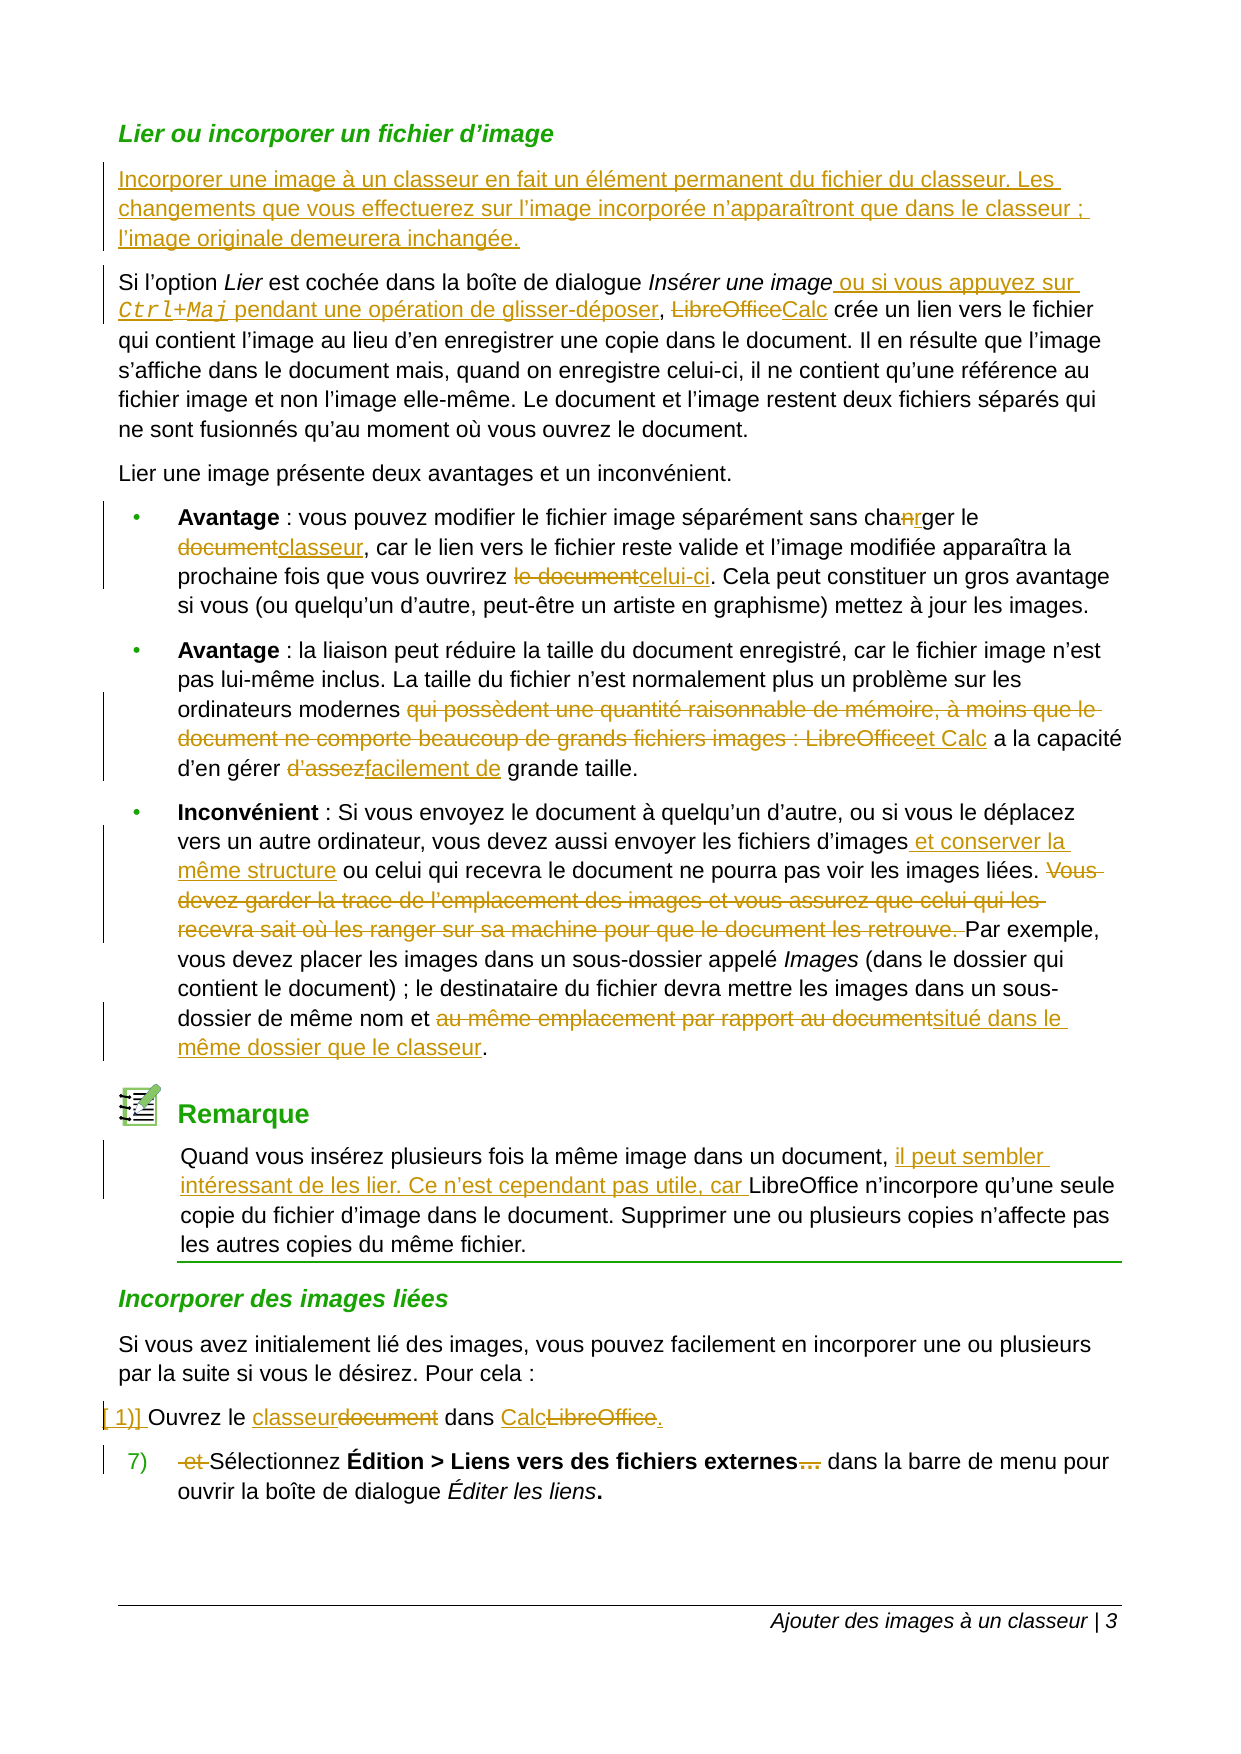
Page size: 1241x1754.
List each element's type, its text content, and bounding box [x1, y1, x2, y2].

text Si vous avez initialement lié des images, vous pouvez facilement en incorporer une ou plusieurs par la suite si vous le désirez. Pour cela : [118, 1327, 1122, 1386]
list Inconvénient : Si vous envoyez le document à quelqu’un d’autre, ou si vous le déplacez vers un autre ordinateur, vous devez aussi envoyer les fichiers d’images et conserver la même structure ou celui qui recevra le document ne pourra pas voir les images liées. Par exemple, vous devez placer les images dans un sous-dossier appelé Images (dans le dossier qui contient le document) ; le destinataire du fichier devra mettre les images dans un sous-dossier de même nom et situé dans le même dossier que le classeur. [133, 795, 1122, 1061]
text Lier une image présente deux avantages et un inconvénient. [118, 457, 1122, 486]
text Incorporer une image à un classeur en fait un élément permanent du fichier du classeur. Les changements que vous effectuerez sur l’image incorporée n’apparaîtront que dans le classeur ; l’image originale demeurera inchangée. [118, 162, 1122, 251]
subtitle Lier ou incorporer un fichier d’image [118, 118, 1122, 148]
list Remarque [118, 1083, 1122, 1129]
text Si l’option Lier est cochée dans la boîte de dialogue Insérer une image ou si vous appuyez sur Ctrl+Maj pendant une opération de glisser-déposer, Calc crée un lien vers le fichier qui contient l’image au lieu d’en enregistrer une copie dans le document. Il en résulte que l’image s’affiche dans le document mais, quand on enregistre celui-ci, il ne contient qu’une référence au fichier image et non l’image elle-même. Le document et l’image restent deux fichiers séparés qui ne sont fusionnés qu’au moment où vous ouvrez le document. [118, 265, 1122, 442]
list Avantage : la liaison peut réduire la taille du document enregistré, car le fichier image n’est pas lui-même inclus. La taille du fichier n’est normalement plus un problème sur les ordinateurs modernes et Calc a la capacité d’en gérer facilement de grande taille. [133, 633, 1122, 781]
list Avantage : vous pouvez modifier le fichier image séparément sans charger le classeur, car le lien vers le fichier reste valide et l’image modifiée apparaîtra la prochaine fois que vous ouvrirez celui-ci. Cela peut constituer un gros avantage si vous (ou quelqu’un d’autre, peut-être un artiste en graphisme) mettez à jour les images. [133, 501, 1122, 619]
list Ouvrez le classeur dans Calc. [148, 1401, 1122, 1430]
subtitle Incorporer des images liées [118, 1283, 1122, 1313]
text Quand vous insérez plusieurs fois la même image dans un document, il peut sembler intéressant de les lier. Ce n’est cependant pas utile, car LibreOffice n’incorpore qu’une seule copie du fichier d’image dans le document. Supprimer une ou plusieurs copies n’affecte pas les autres copies du même fichier. [177, 1137, 1122, 1261]
list Sélectionnez Édition > Liens vers des fichiers externes dans la barre de menu pour ouvrir la boîte de dialogue Éditer les liens. [148, 1445, 1122, 1504]
